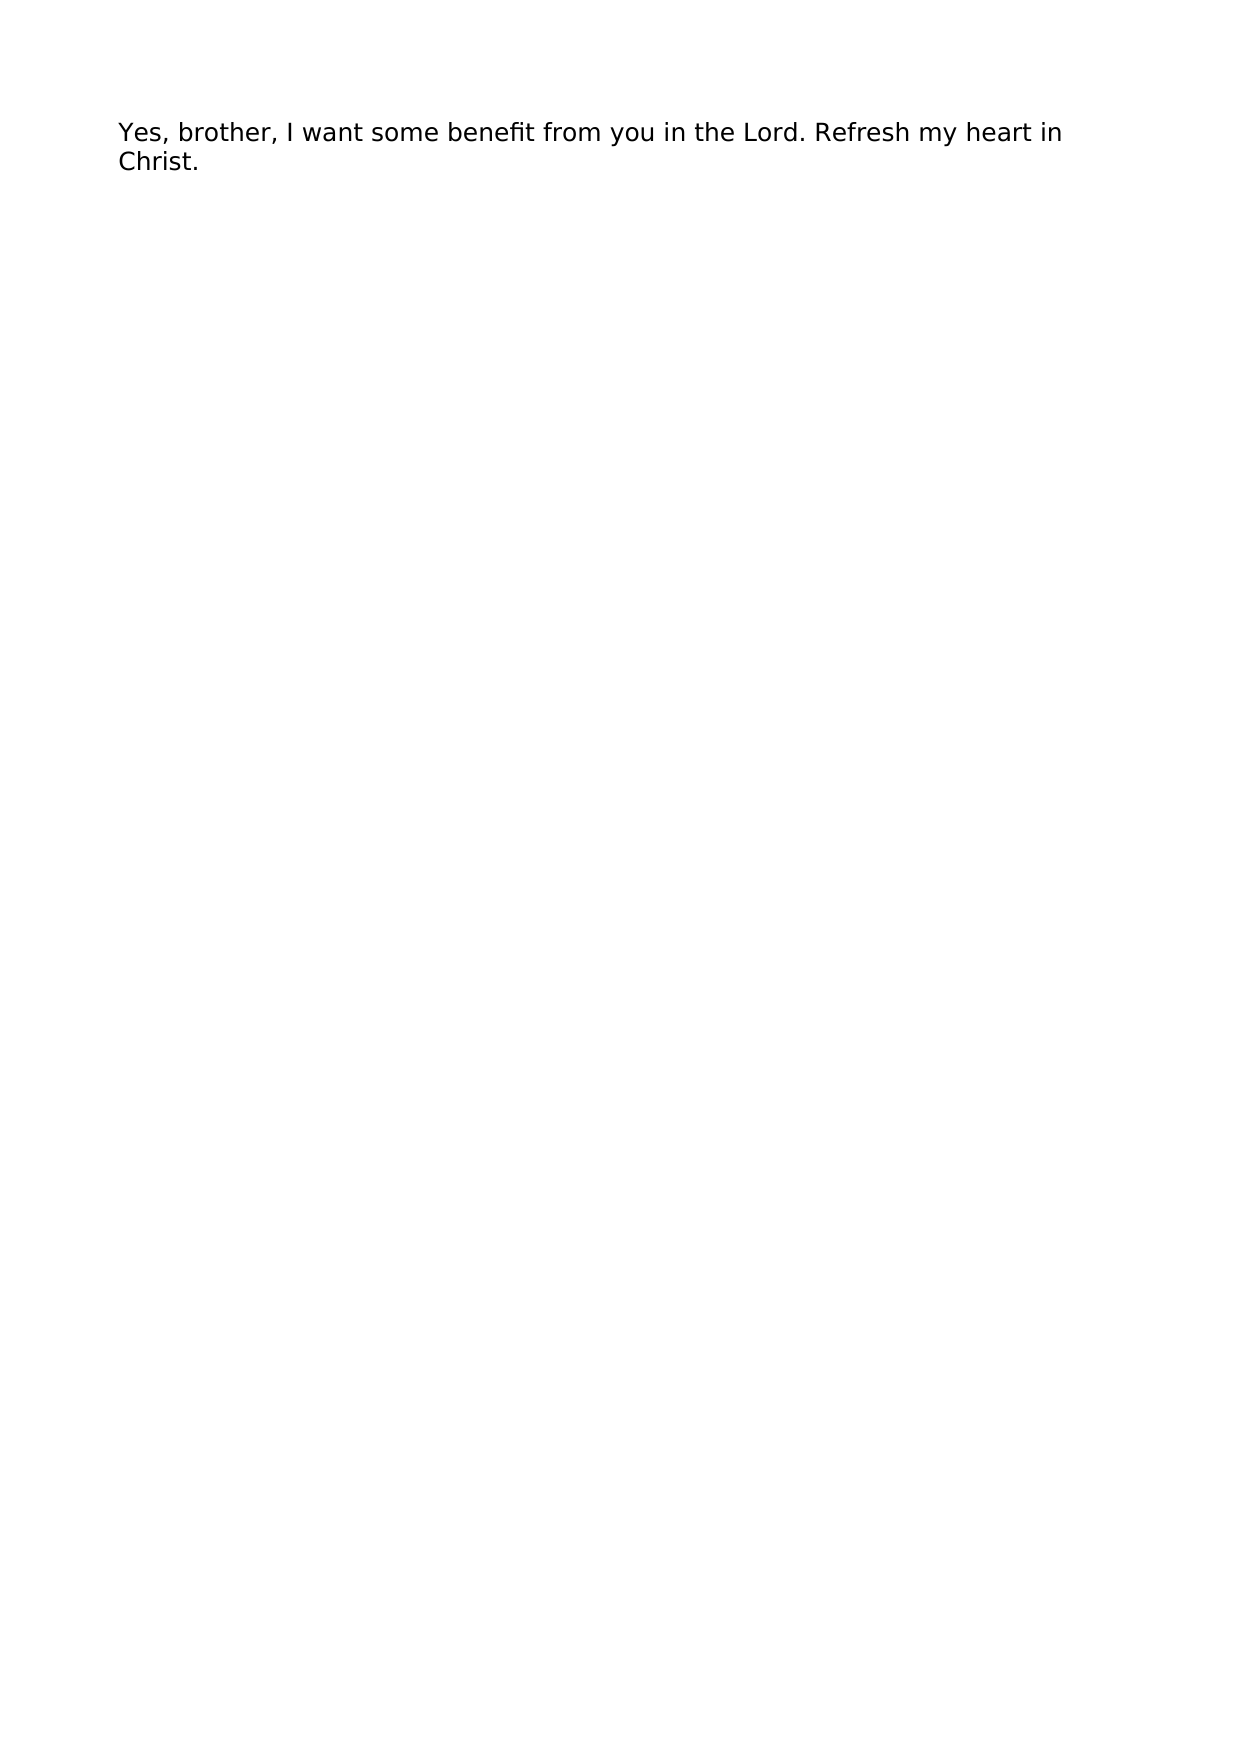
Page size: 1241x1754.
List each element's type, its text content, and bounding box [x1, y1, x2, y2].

text Yes, brother, I want some benefit from you in the Lord. Refresh my heart in Christ. [118, 118, 1122, 176]
